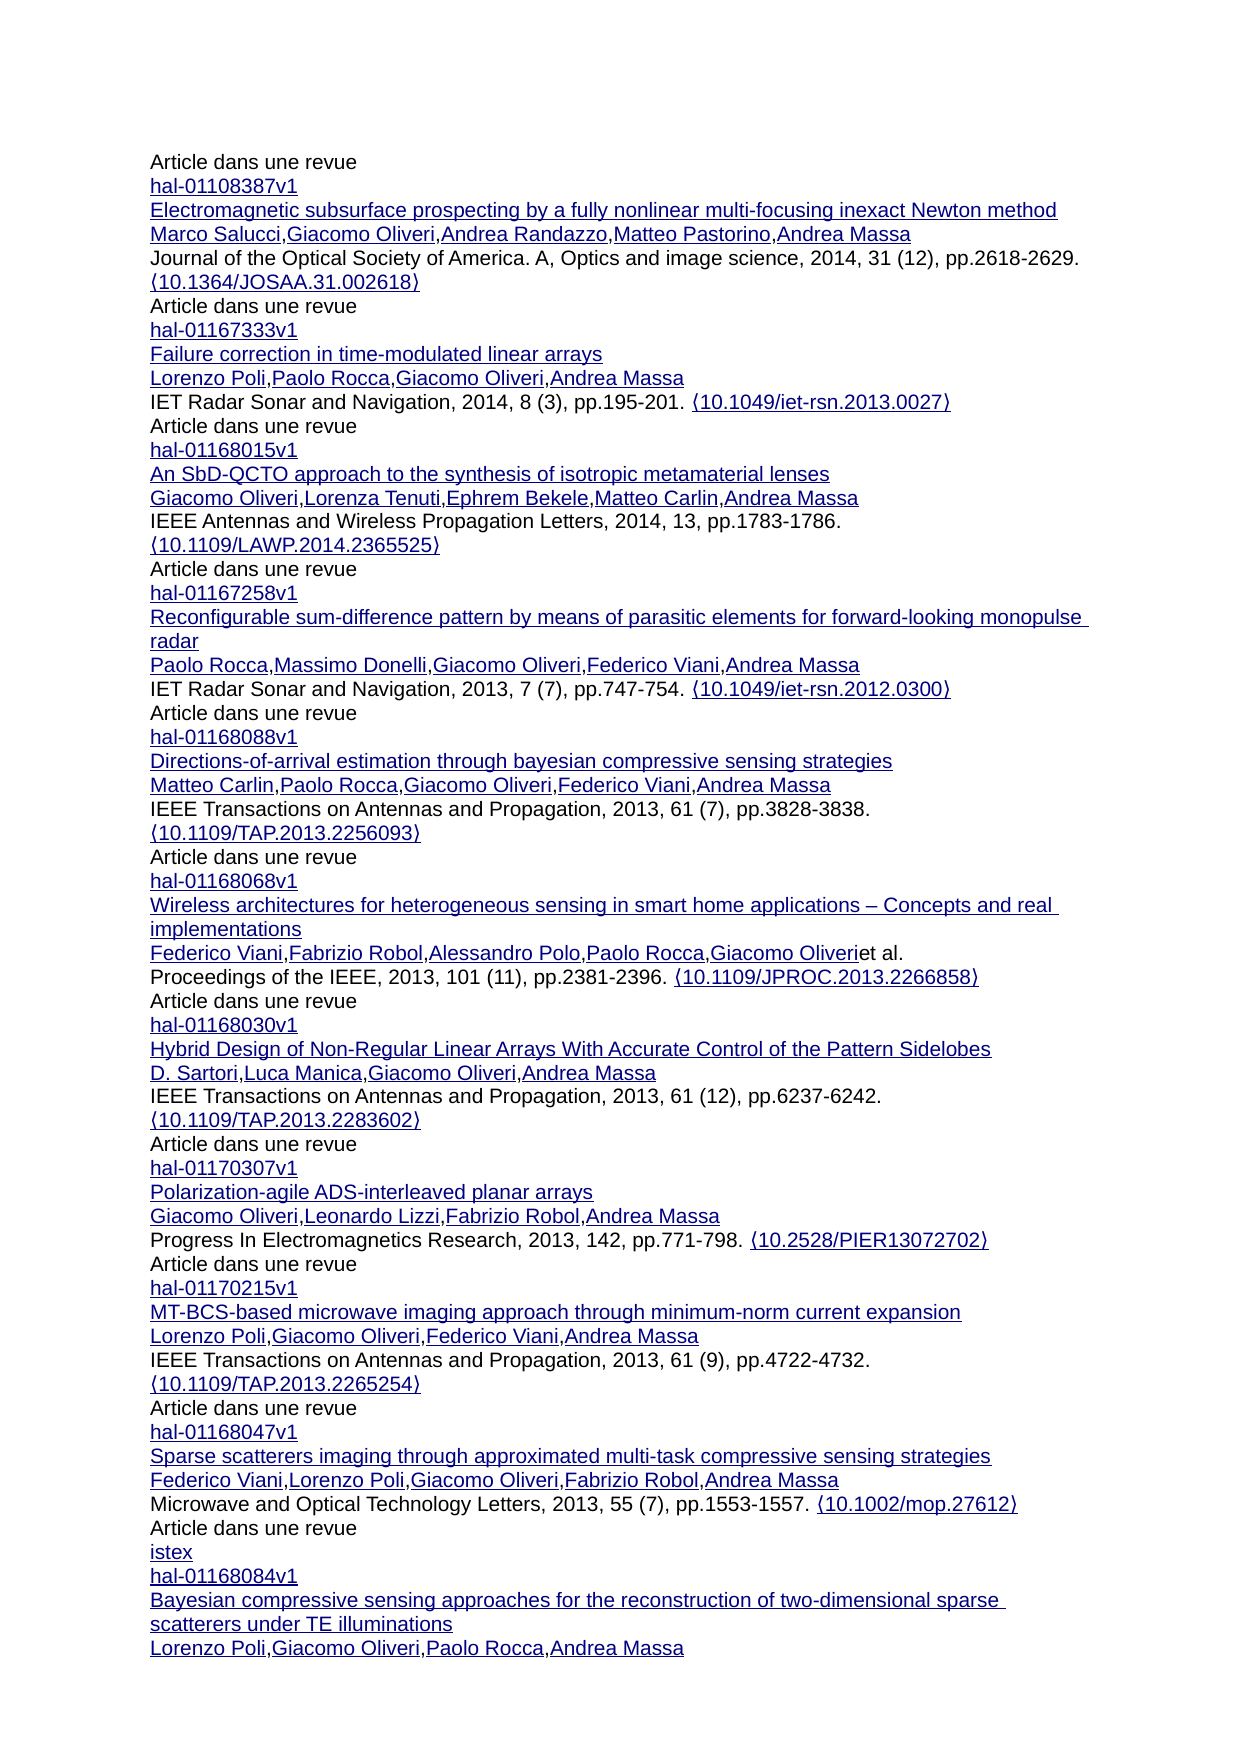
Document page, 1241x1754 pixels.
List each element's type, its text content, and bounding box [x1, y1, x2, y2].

table_cell Directions-of-arrival estimation through bayesian compressive sensing strategies Matteo Carlin,Paolo Rocca,Giacomo Oliveri,Federico Viani,Andrea Massa IEEE Transactions on Antennas and Propagation, 2013, 61 (7), pp.3828-3838. ⟨10.1109/TAP.2013.2256093⟩ Article dans une revue hal-01168068v1 [150, 749, 1090, 893]
table_cell Wireless architectures for heterogeneous sensing in smart home applications – Concepts and real implementations Federico Viani,Fabrizio Robol,Alessandro Polo,Paolo Rocca,Giacomo Oliveriet al. Proceedings of the IEEE, 2013, 101 (11), pp.2381-2396. ⟨10.1109/JPROC.2013.2266858⟩ Article dans une revue hal-01168030v1 [150, 893, 1090, 1036]
table_cell Failure correction in time-modulated linear arrays Lorenzo Poli,Paolo Rocca,Giacomo Oliveri,Andrea Massa IET Radar Sonar and Navigation, 2014, 8 (3), pp.195-201. ⟨10.1049/iet-rsn.2013.0027⟩ Article dans une revue hal-01168015v1 [150, 342, 1090, 461]
table_cell MT-BCS-based microwave imaging approach through minimum-norm current expansion Lorenzo Poli,Giacomo Oliveri,Federico Viani,Andrea Massa IEEE Transactions on Antennas and Propagation, 2013, 61 (9), pp.4722-4732. ⟨10.1109/TAP.2013.2265254⟩ Article dans une revue hal-01168047v1 [150, 1300, 1090, 1444]
table_cell An SbD-QCTO approach to the synthesis of isotropic metamaterial lenses Giacomo Oliveri,Lorenza Tenuti,Ephrem Bekele,Matteo Carlin,Andrea Massa IEEE Antennas and Wireless Propagation Letters, 2014, 13, pp.1783-1786. ⟨10.1109/LAWP.2014.2365525⟩ Article dans une revue hal-01167258v1 [150, 461, 1090, 605]
table_cell Electromagnetic subsurface prospecting by a fully nonlinear multi-focusing inexact Newton method Marco Salucci,Giacomo Oliveri,Andrea Randazzo,Matteo Pastorino,Andrea Massa Journal of the Optical Society of America. A, Optics and image science, 2014, 31 (12), pp.2618-2629. ⟨10.1364/JOSAA.31.002618⟩ Article dans une revue hal-01167333v1 [150, 198, 1090, 342]
table_cell Hybrid Design of Non-Regular Linear Arrays With Accurate Control of the Pattern Sidelobes D. Sartori,Luca Manica,Giacomo Oliveri,Andrea Massa IEEE Transactions on Antennas and Propagation, 2013, 61 (12), pp.6237-6242. ⟨10.1109/TAP.2013.2283602⟩ Article dans une revue hal-01170307v1 [150, 1036, 1090, 1180]
table_cell Reconfigurable sum-difference pattern by means of parasitic elements for forward-looking monopulse radar Paolo Rocca,Massimo Donelli,Giacomo Oliveri,Federico Viani,Andrea Massa IET Radar Sonar and Navigation, 2013, 7 (7), pp.747-754. ⟨10.1049/iet-rsn.2012.0300⟩ Article dans une revue hal-01168088v1 [150, 605, 1090, 749]
table_cell Sparse scatterers imaging through approximated multi-task compressive sensing strategies Federico Viani,Lorenzo Poli,Giacomo Oliveri,Fabrizio Robol,Andrea Massa Microwave and Optical Technology Letters, 2013, 55 (7), pp.1553-1557. ⟨10.1002/mop.27612⟩ Article dans une revue istex hal-01168084v1 [150, 1444, 1090, 1587]
table_cell Bayesian compressive sensing approaches for the reconstruction of two-dimensional sparse scatterers under TE illuminations Lorenzo Poli,Giacomo Oliveri,Paolo Rocca,Andrea Massa [150, 1588, 1090, 1659]
table_cell Article dans une revue hal-01108387v1 [150, 150, 1090, 198]
table_cell Polarization-agile ADS-interleaved planar arrays Giacomo Oliveri,Leonardo Lizzi,Fabrizio Robol,Andrea Massa Progress In Electromagnetics Research, 2013, 142, pp.771-798. ⟨10.2528/PIER13072702⟩ Article dans une revue hal-01170215v1 [150, 1180, 1090, 1300]
